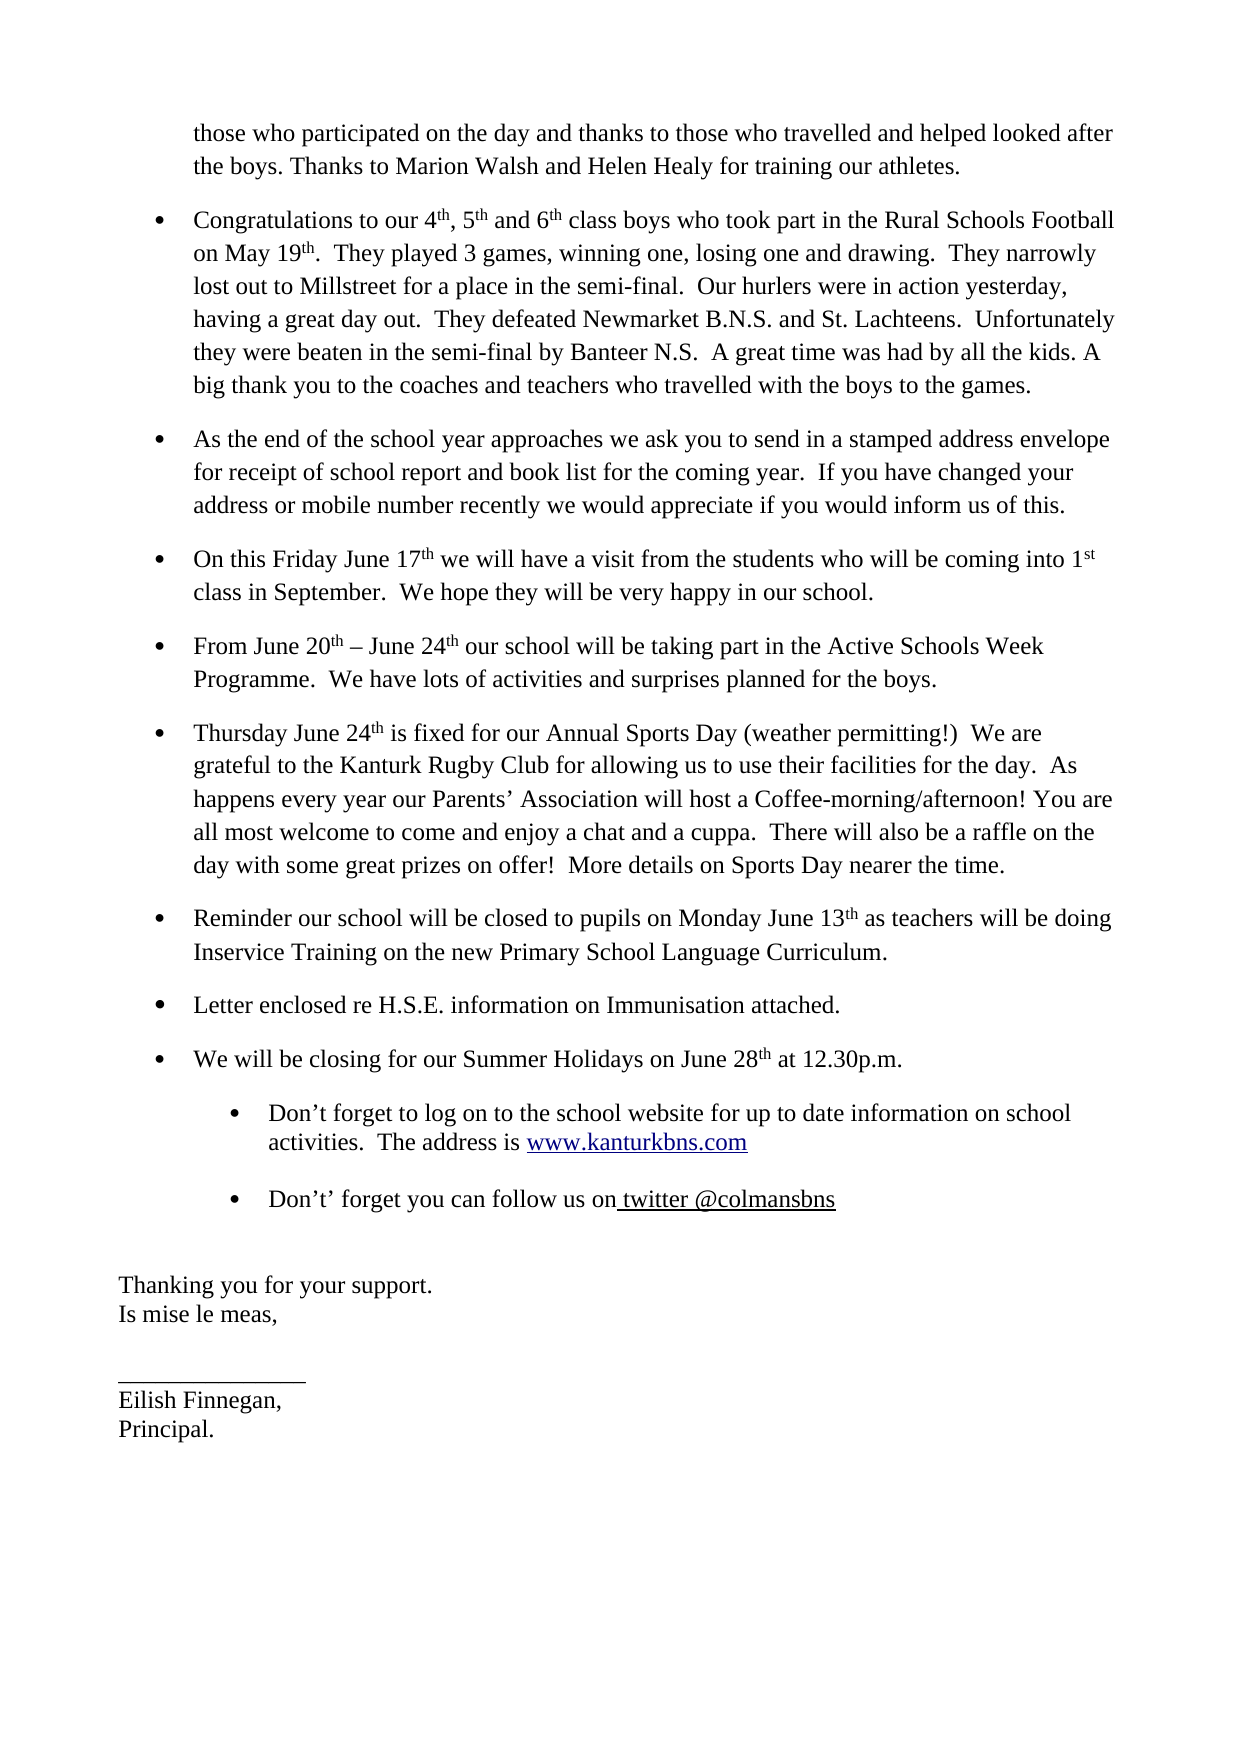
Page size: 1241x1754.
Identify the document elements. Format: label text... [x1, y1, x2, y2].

text Principal. [118, 1414, 1122, 1443]
text Eilish Finnegan, [118, 1386, 1122, 1414]
list As the end of the school year approaches we ask you to send in a stamped address envelope for receipt of school report and book list for the coming year. If you have changed your address or mobile number recently we would appreciate if you would inform us of this. [156, 424, 1122, 519]
list Don’t’ forget you can follow us on twitter @colmansbns [231, 1184, 1122, 1213]
list From June 20th – June 24th our school will be taking part in the Active Schools Week Programme. We have lots of activities and surprises planned for the boys. [156, 631, 1122, 692]
text Thanking you for your support. [118, 1271, 1122, 1299]
list Don’t forget to log on to the school website for up to date information on school activities. The address is www.kanturkbns.com [231, 1098, 1122, 1156]
text _______________ [118, 1357, 1122, 1386]
list Reminder our school will be closed to pupils on Monday June 13th as teachers will be doing Inservice Training on the new Primary School Language Curriculum. [156, 903, 1122, 965]
text Is mise le meas, [118, 1299, 1122, 1328]
list We will be closing for our Summer Holidays on June 28th at 12.30p.m. [156, 1044, 1122, 1073]
list Thursday June 24th is fixed for our Annual Sports Day (weather permitting!) We are grateful to the Kanturk Rugby Club for allowing us to use their facilities for the day. As happens every year our Parents’ Association will host a Coffee-morning/afternoon! You are all most welcome to come and enjoy a chat and a cuppa. There will also be a raffle on the day with some great prizes on offer! More details on Sports Day nearer the time. [156, 718, 1122, 878]
list those who participated on the day and thanks to those who travelled and helped looked after the boys. Thanks to Marion Walsh and Helen Healy for training our athletes. [156, 118, 1122, 180]
list Letter enclosed re H.S.E. information on Immunisation attached. [156, 990, 1122, 1019]
list Congratulations to our 4th, 5th and 6th class boys who took part in the Rural Schools Football on May 19th. They played 3 games, winning one, losing one and drawing. They narrowly lost out to Millstreet for a place in the semi-final. Our hurlers were in action yesterday, having a great day out. They defeated Newmarket B.N.S. and St. Lachteens. Unfortunately they were beaten in the semi-final by Banteer N.S. A great time was had by all the kids. A big thank you to the coaches and teachers who travelled with the boys to the games. [156, 205, 1122, 399]
list On this Friday June 17th we will have a visit from the students who will be coming into 1st class in September. We hope they will be very happy in our school. [156, 544, 1122, 606]
